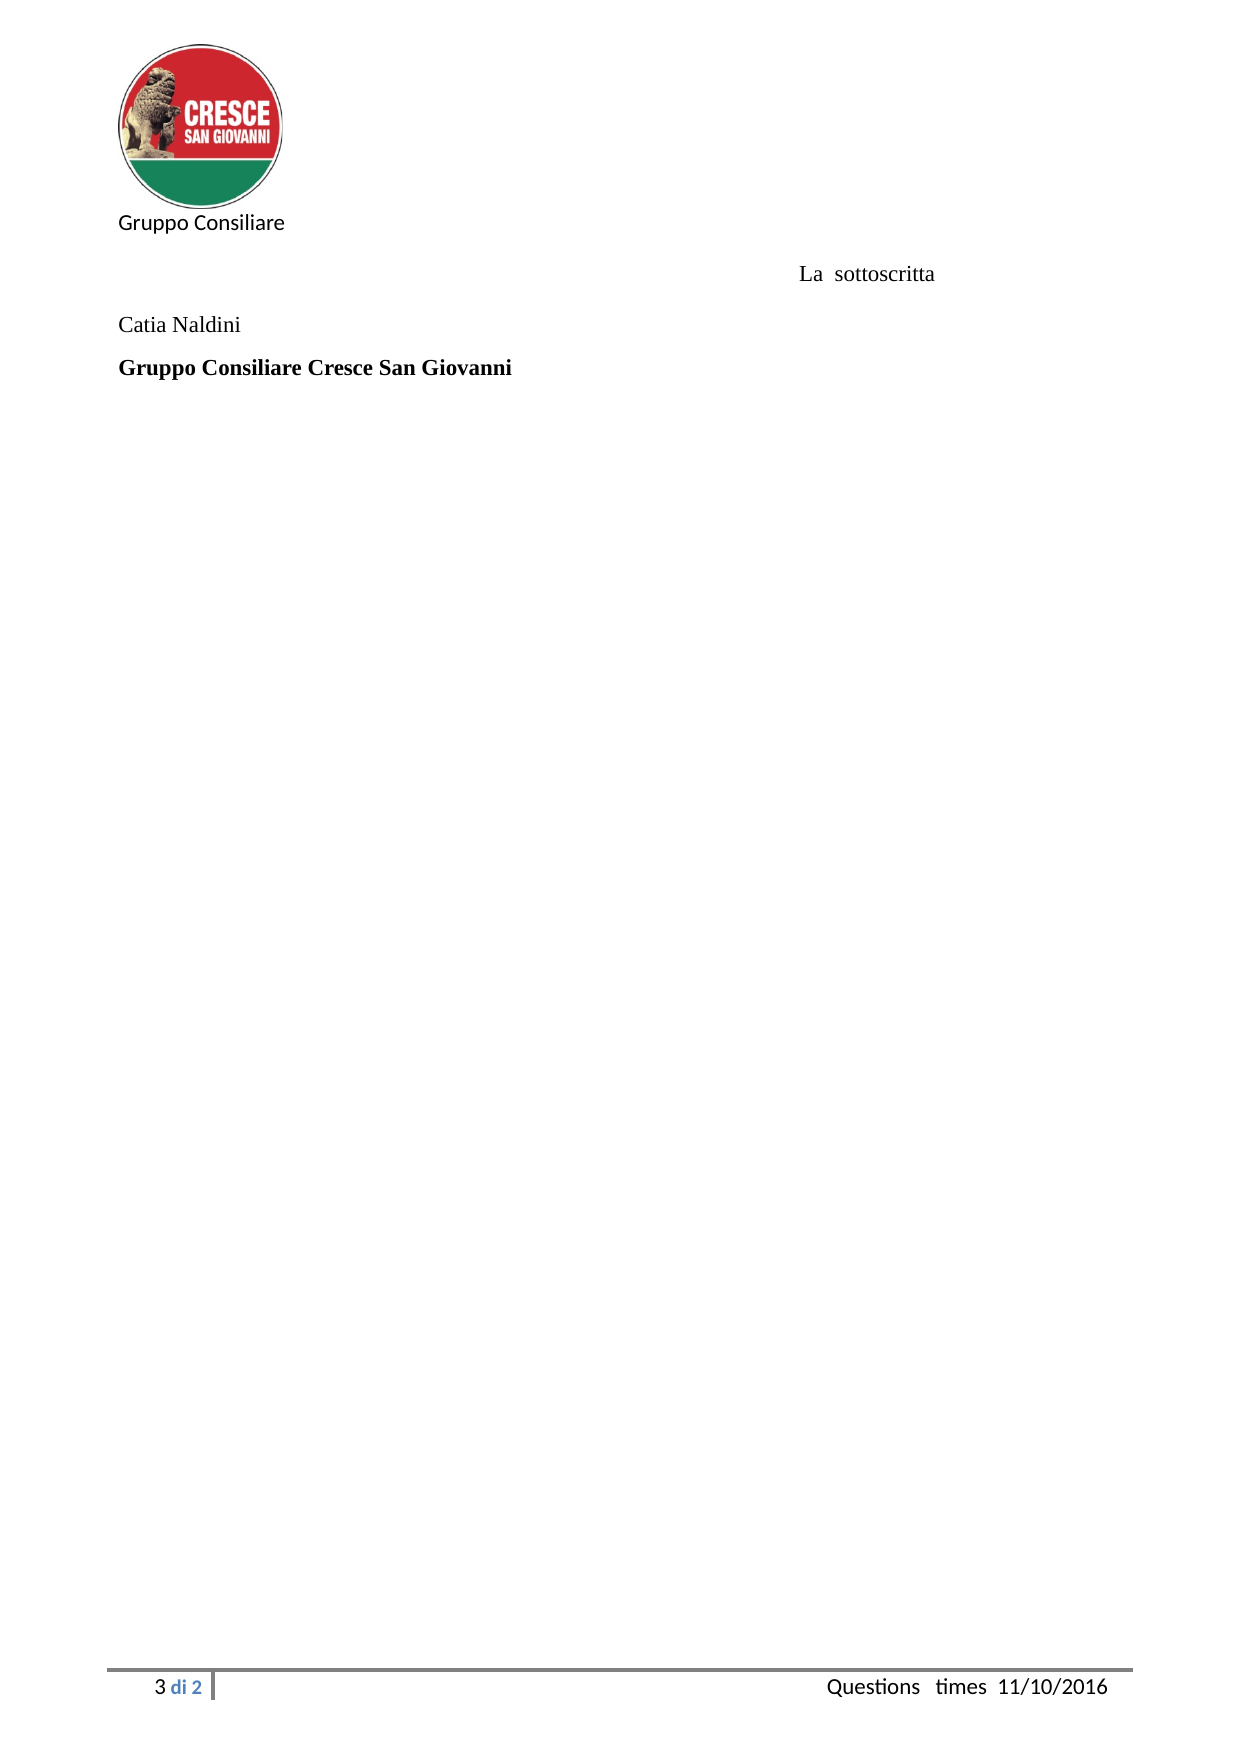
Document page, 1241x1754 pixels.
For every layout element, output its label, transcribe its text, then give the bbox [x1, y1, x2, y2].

picture [118, 44, 283, 209]
text Gruppo Consiliare Cresce San Giovanni [118, 354, 1122, 380]
text Catia Naldini [118, 311, 1122, 338]
text La sottoscritta [708, 260, 1122, 287]
